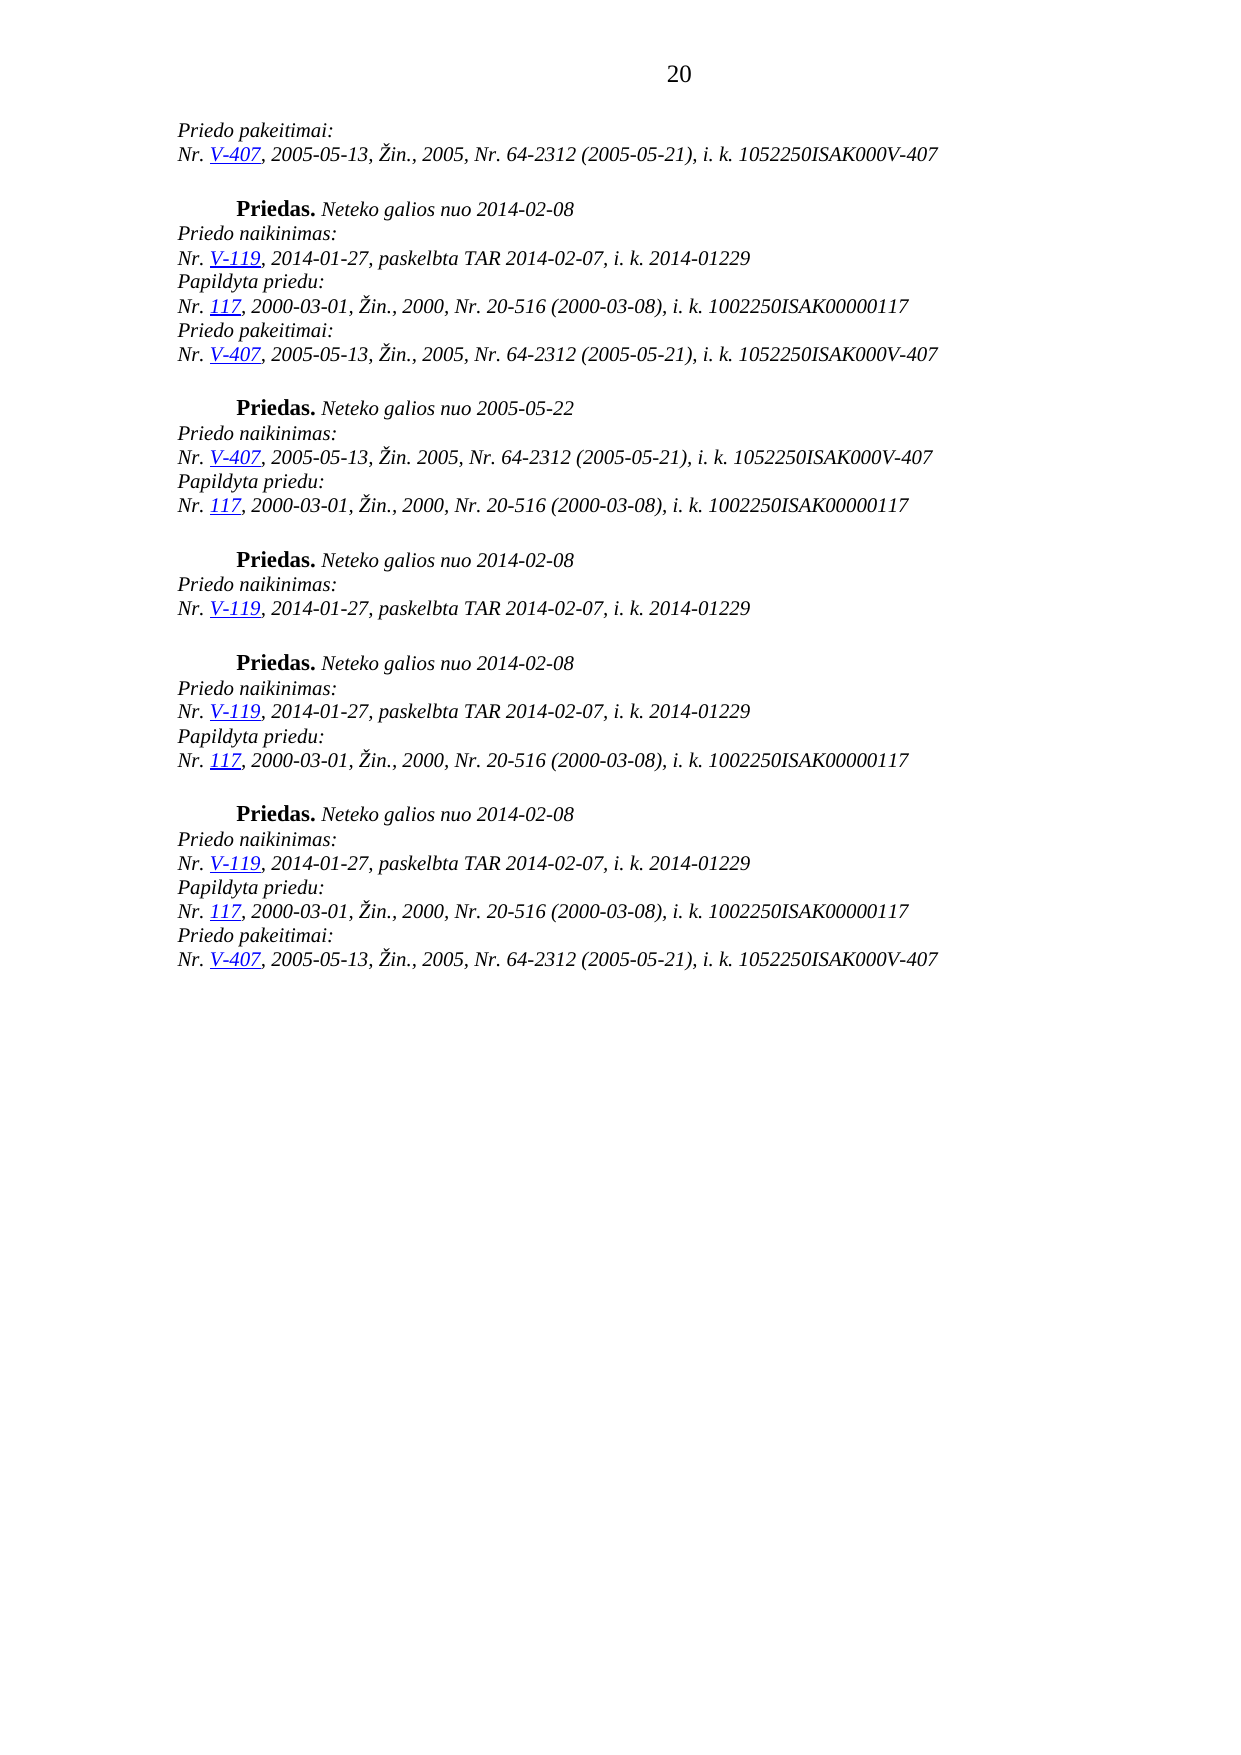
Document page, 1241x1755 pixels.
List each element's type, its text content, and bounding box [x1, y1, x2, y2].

text Priedo naikinimas: [177, 421, 1181, 445]
text Priedo pakeitimai: [177, 118, 1181, 142]
text Papildyta priedu: [177, 469, 1181, 493]
text Nr. V-407, 2005-05-13, Žin., 2005, Nr. 64-2312 (2005-05-21), i. k. 1052250ISAK000V-407 [177, 342, 1181, 366]
text Nr. V-119, 2014-01-27, paskelbta TAR 2014-02-07, i. k. 2014-01229 [177, 596, 1181, 620]
text Priedo naikinimas: [177, 572, 1181, 596]
text Nr. V-119, 2014-01-27, paskelbta TAR 2014-02-07, i. k. 2014-01229 [177, 699, 1181, 723]
text Papildyta priedu: [177, 723, 1181, 748]
text Nr. 117, 2000-03-01, Žin., 2000, Nr. 20-516 (2000-03-08), i. k. 1002250ISAK00000117 [177, 748, 1181, 772]
text Priedo pakeitimai: [177, 923, 1181, 947]
text Nr. V-119, 2014-01-27, paskelbta TAR 2014-02-07, i. k. 2014-01229 [177, 851, 1181, 875]
text Nr. 117, 2000-03-01, Žin., 2000, Nr. 20-516 (2000-03-08), i. k. 1002250ISAK00000117 [177, 493, 1181, 517]
text Nr. V-407, 2005-05-13, Žin. 2005, Nr. 64-2312 (2005-05-21), i. k. 1052250ISAK000V-407 [177, 445, 1181, 469]
text Priedo naikinimas: [177, 827, 1181, 851]
text Priedas. Neteko galios nuo 2014-02-08 [177, 546, 1181, 572]
text Papildyta priedu: [177, 269, 1181, 293]
text Priedas. Neteko galios nuo 2005-05-22 [177, 394, 1181, 421]
text Priedo naikinimas: [177, 221, 1181, 245]
text Priedo pakeitimai: [177, 318, 1181, 342]
text Priedas. Neteko galios nuo 2014-02-08 [177, 195, 1181, 221]
text Nr. 117, 2000-03-01, Žin., 2000, Nr. 20-516 (2000-03-08), i. k. 1002250ISAK00000117 [177, 293, 1181, 318]
text Priedas. Neteko galios nuo 2014-02-08 [177, 800, 1181, 827]
text Nr. V-407, 2005-05-13, Žin., 2005, Nr. 64-2312 (2005-05-21), i. k. 1052250ISAK000V-407 [177, 142, 1181, 166]
text Priedas. Neteko galios nuo 2014-02-08 [177, 649, 1181, 675]
text Nr. V-119, 2014-01-27, paskelbta TAR 2014-02-07, i. k. 2014-01229 [177, 245, 1181, 269]
text Nr. 117, 2000-03-01, Žin., 2000, Nr. 20-516 (2000-03-08), i. k. 1002250ISAK00000117 [177, 899, 1181, 923]
text Priedo naikinimas: [177, 675, 1181, 699]
text Nr. V-407, 2005-05-13, Žin., 2005, Nr. 64-2312 (2005-05-21), i. k. 1052250ISAK000V-407 [177, 947, 1181, 971]
text Papildyta priedu: [177, 875, 1181, 899]
